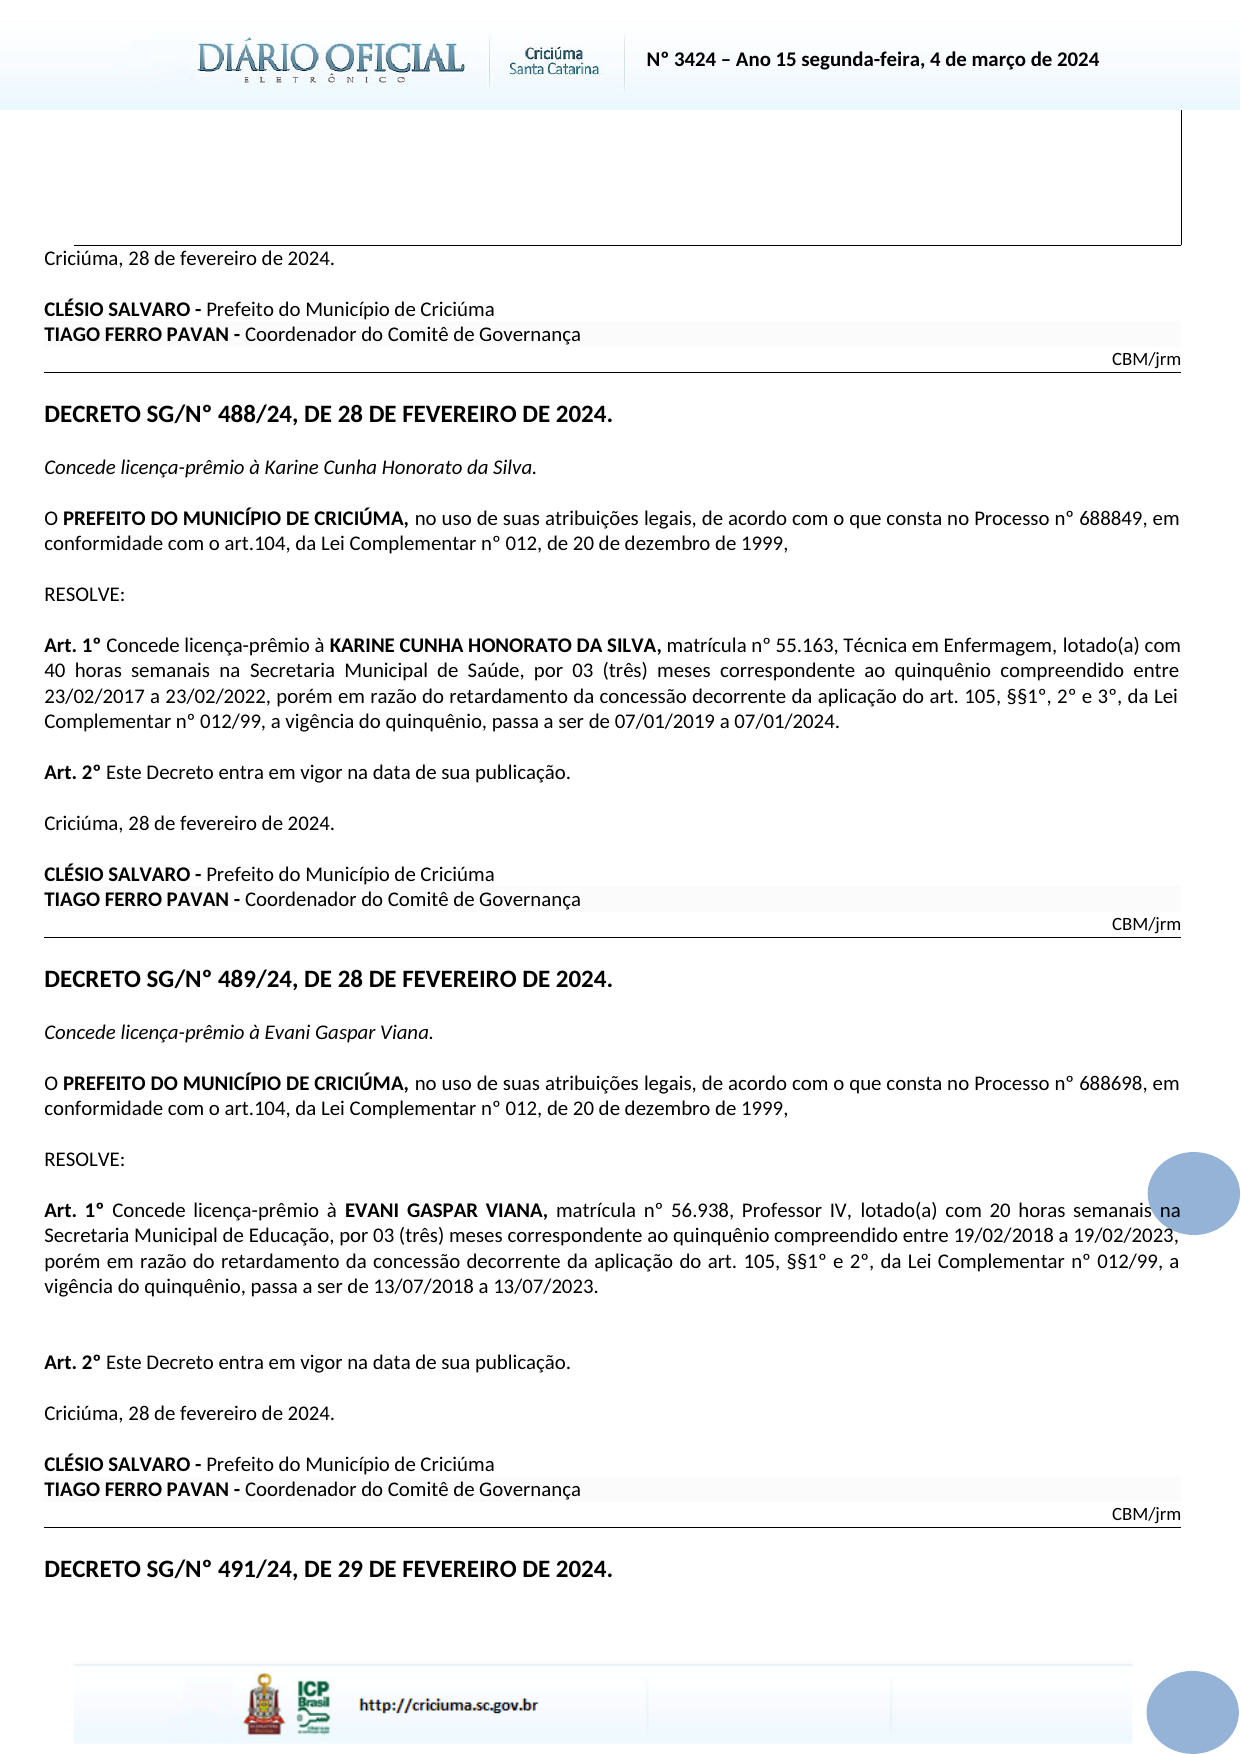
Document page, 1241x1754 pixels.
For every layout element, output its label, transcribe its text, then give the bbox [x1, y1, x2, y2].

text CBM/jrm [44, 1502, 1181, 1527]
text DECRETO SG/Nº 488/24, DE 28 DE FEVEREIRO DE 2024. [44, 398, 1181, 429]
text Art. 1º Concede licença-prêmio à KARINE CUNHA HONORATO DA SILVA, matrícula nº 55.163, Técnica em Enfermagem, lotado(a) com 40 horas semanais na Secretaria Municipal de Saúde, por 03 (três) meses correspondente ao quinquênio compreendido entre 23/02/2017 a 23/02/2022, porém em razão do retardamento da concessão decorrente da aplicação do art. 105, §§1º, 2º e 3º, da Lei Complementar nº 012/99, a vigência do quinquênio, passa a ser de 07/01/2019 a 07/01/2024. [44, 632, 1181, 734]
text O PREFEITO DO MUNICÍPIO DE CRICIÚMA, no uso de suas atribuições legais, de acordo com o que consta no Processo nº 688849, em conformidade com o art.104, da Lei Complementar nº 012, de 20 de dezembro de 1999, [44, 505, 1181, 556]
text Art. 1º Concede licença-prêmio à EVANI GASPAR VIANA, matrícula nº 56.938, Professor IV, lotado(a) com 20 horas semanais na Secretaria Municipal de Educação, por 03 (três) meses correspondente ao quinquênio compreendido entre 19/02/2018 a 19/02/2023, porém em razão do retardamento da concessão decorrente da aplicação do art. 105, §§1º e 2º, da Lei Complementar nº 012/99, a vigência do quinquênio, passa a ser de 13/07/2018 a 13/07/2023. [44, 1197, 1181, 1299]
text RESOLVE: [44, 581, 1181, 607]
text DECRETO SG/Nº 489/24, DE 28 DE FEVEREIRO DE 2024. [44, 963, 1181, 994]
text O PREFEITO DO MUNICÍPIO DE CRICIÚMA, no uso de suas atribuições legais, de acordo com o que consta no Processo nº 688698, em conformidade com o art.104, da Lei Complementar nº 012, de 20 de dezembro de 1999, [44, 1070, 1181, 1121]
text CBM/jrm [44, 912, 1181, 937]
text Concede licença-prêmio à Evani Gaspar Viana. [44, 1019, 1181, 1044]
text RESOLVE: [44, 1146, 1181, 1172]
text CLÉSIO SALVARO - Prefeito do Município de Criciúma [44, 296, 1181, 321]
text DECRETO SG/Nº 491/24, DE 29 DE FEVEREIRO DE 2024. [44, 1553, 1181, 1584]
text CLÉSIO SALVARO - Prefeito do Município de Criciúma [44, 1451, 1181, 1477]
text Concede licença-prêmio à Karine Cunha Honorato da Silva. [44, 454, 1181, 480]
text Art. 2º Este Decreto entra em vigor na data de sua publicação. [44, 1349, 1181, 1375]
text TIAGO FERRO PAVAN - Coordenador do Comitê de Governança [44, 1477, 1181, 1502]
text TIAGO FERRO PAVAN - Coordenador do Comitê de Governança [44, 321, 1181, 347]
text Criciúma, 28 de fevereiro de 2024. [44, 245, 1181, 271]
text Art. 2º Este Decreto entra em vigor na data de sua publicação. [44, 759, 1181, 785]
text Criciúma, 28 de fevereiro de 2024. [44, 810, 1181, 836]
text CBM/jrm [44, 347, 1181, 372]
text TIAGO FERRO PAVAN - Coordenador do Comitê de Governança [44, 886, 1181, 912]
text Criciúma, 28 de fevereiro de 2024. [44, 1400, 1181, 1426]
text CLÉSIO SALVARO - Prefeito do Município de Criciúma [44, 861, 1181, 886]
